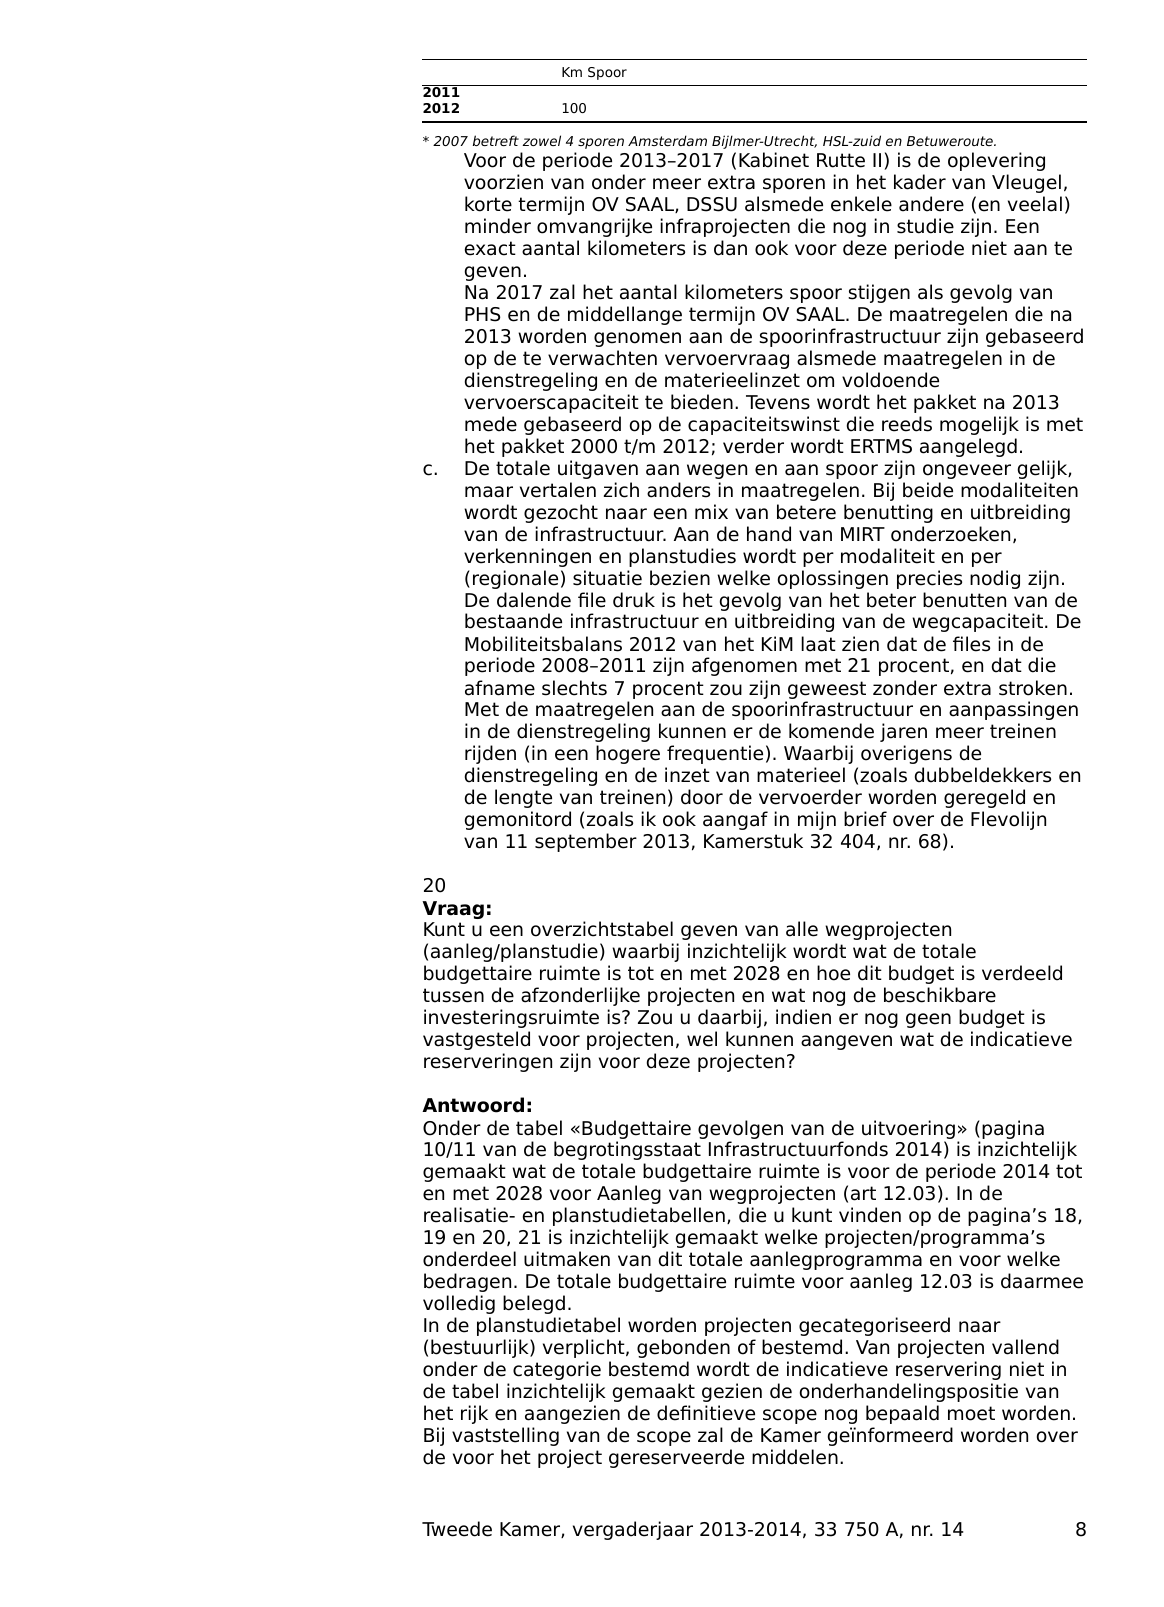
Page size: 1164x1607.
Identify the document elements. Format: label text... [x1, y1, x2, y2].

table_header [422, 60, 555, 85]
text 20 [422, 875, 1087, 897]
text In de planstudietabel worden projecten gecategoriseerd naar (bestuurlijk) verplicht, gebonden of bestemd. Van projecten vallend onder de categorie bestemd wordt de indicatieve reservering niet in de tabel inzichtelijk gemaakt gezien de onderhandelingspositie van het rijk en aangezien de definitieve scope nog bepaald moet worden. Bij vaststelling van de scope zal de Kamer geïnformeerd worden over de voor het project gereserveerde middelen. [422, 1315, 1087, 1469]
text Onder de tabel «Budgettaire gevolgen van de uitvoering» (pagina 10/11 van de begrotingsstaat Infrastructuurfonds 2014) is inzichtelijk gemaakt wat de totale budgettaire ruimte is voor de periode 2014 tot en met 2028 voor Aanleg van wegprojecten (art 12.03). In de realisatie- en planstudietabellen, die u kunt vinden op de pagina’s 18, 19 en 20, 21 is inzichtelijk gemaakt welke projecten/programma’s onderdeel uitmaken van dit totale aanlegprogramma en voor welke bedragen. De totale budgettaire ruimte voor aanleg 12.03 is daarmee volledig belegd. [422, 1117, 1087, 1315]
text Voor de periode 2013–2017 (Kabinet Rutte II) is de oplevering voorzien van onder meer extra sporen in het kader van Vleugel, korte termijn OV SAAL, DSSU alsmede enkele andere (en veelal) minder omvangrijke infraprojecten die nog in studie zijn. Een exact aantal kilometers is dan ook voor deze periode niet aan te geven. [464, 150, 1087, 282]
text De dalende file druk is het gevolg van het beter benutten van de bestaande infrastructuur en uitbreiding van de wegcapaciteit. De Mobiliteitsbalans 2012 van het KiM laat zien dat de files in de periode 2008–2011 zijn afgenomen met 21 procent, en dat die afname slechts 7 procent zou zijn geweest zonder extra stroken. [464, 589, 1087, 699]
text Met de maatregelen aan de spoorinfrastructuur en aanpassingen in de dienstregeling kunnen er de komende jaren meer treinen rijden (in een hogere frequentie). Waarbij overigens de dienstregeling en de inzet van materieel (zoals dubbeldekkers en de lengte van treinen) door de vervoerder worden geregeld en gemonitord (zoals ik ook aangaf in mijn brief over de Flevolijn van 11 september 2013, Kamerstuk 32 404, nr. 68). [464, 699, 1087, 853]
table_cell 100 [555, 101, 1087, 121]
text Na 2017 zal het aantal kilometers spoor stijgen als gevolg van PHS en de middellange termijn OV SAAL. De maatregelen die na 2013 worden genomen aan de spoorinfrastructuur zijn gebaseerd op de te verwachten vervoervraag alsmede maatregelen in de dienstregeling en de materieelinzet om voldoende vervoerscapaciteit te bieden. Tevens wordt het pakket na 2013 mede gebaseerd op de capaciteitswinst die reeds mogelijk is met het pakket 2000 t/m 2012; verder wordt ERTMS aangelegd. [464, 282, 1087, 458]
text Kunt u een overzichtstabel geven van alle wegprojecten (aanleg/planstudie) waarbij inzichtelijk wordt wat de totale budgettaire ruimte is tot en met 2028 en hoe dit budget is verdeeld tussen de afzonderlijke projecten en wat nog de beschikbare investeringsruimte is? Zou u daarbij, indien er nog geen budget is vastgesteld voor projecten, wel kunnen aangeven wat de indicatieve reserveringen zijn voor deze projecten? [422, 919, 1087, 1073]
table_cell 2012 [422, 101, 555, 121]
text Antwoord: [422, 1095, 1087, 1117]
table_header Km Spoor [555, 60, 1087, 85]
table_cell [555, 86, 1087, 101]
text c. De totale uitgaven aan wegen en aan spoor zijn ongeveer gelijk, maar vertalen zich anders in maatregelen. Bij beide modaliteiten wordt gezocht naar een mix van betere benutting en uitbreiding van de infrastructuur. Aan de hand van MIRT onderzoeken, verkenningen en planstudies wordt per modaliteit en per (regionale) situatie bezien welke oplossingen precies nodig zijn. [422, 458, 1087, 589]
table_cell 2011 [422, 86, 555, 101]
table_cell * 2007 betreft zowel 4 sporen Amsterdam Bijlmer-Utrecht, HSL-zuid en Betuweroute. [422, 123, 1087, 150]
text Vraag: [422, 897, 1087, 919]
